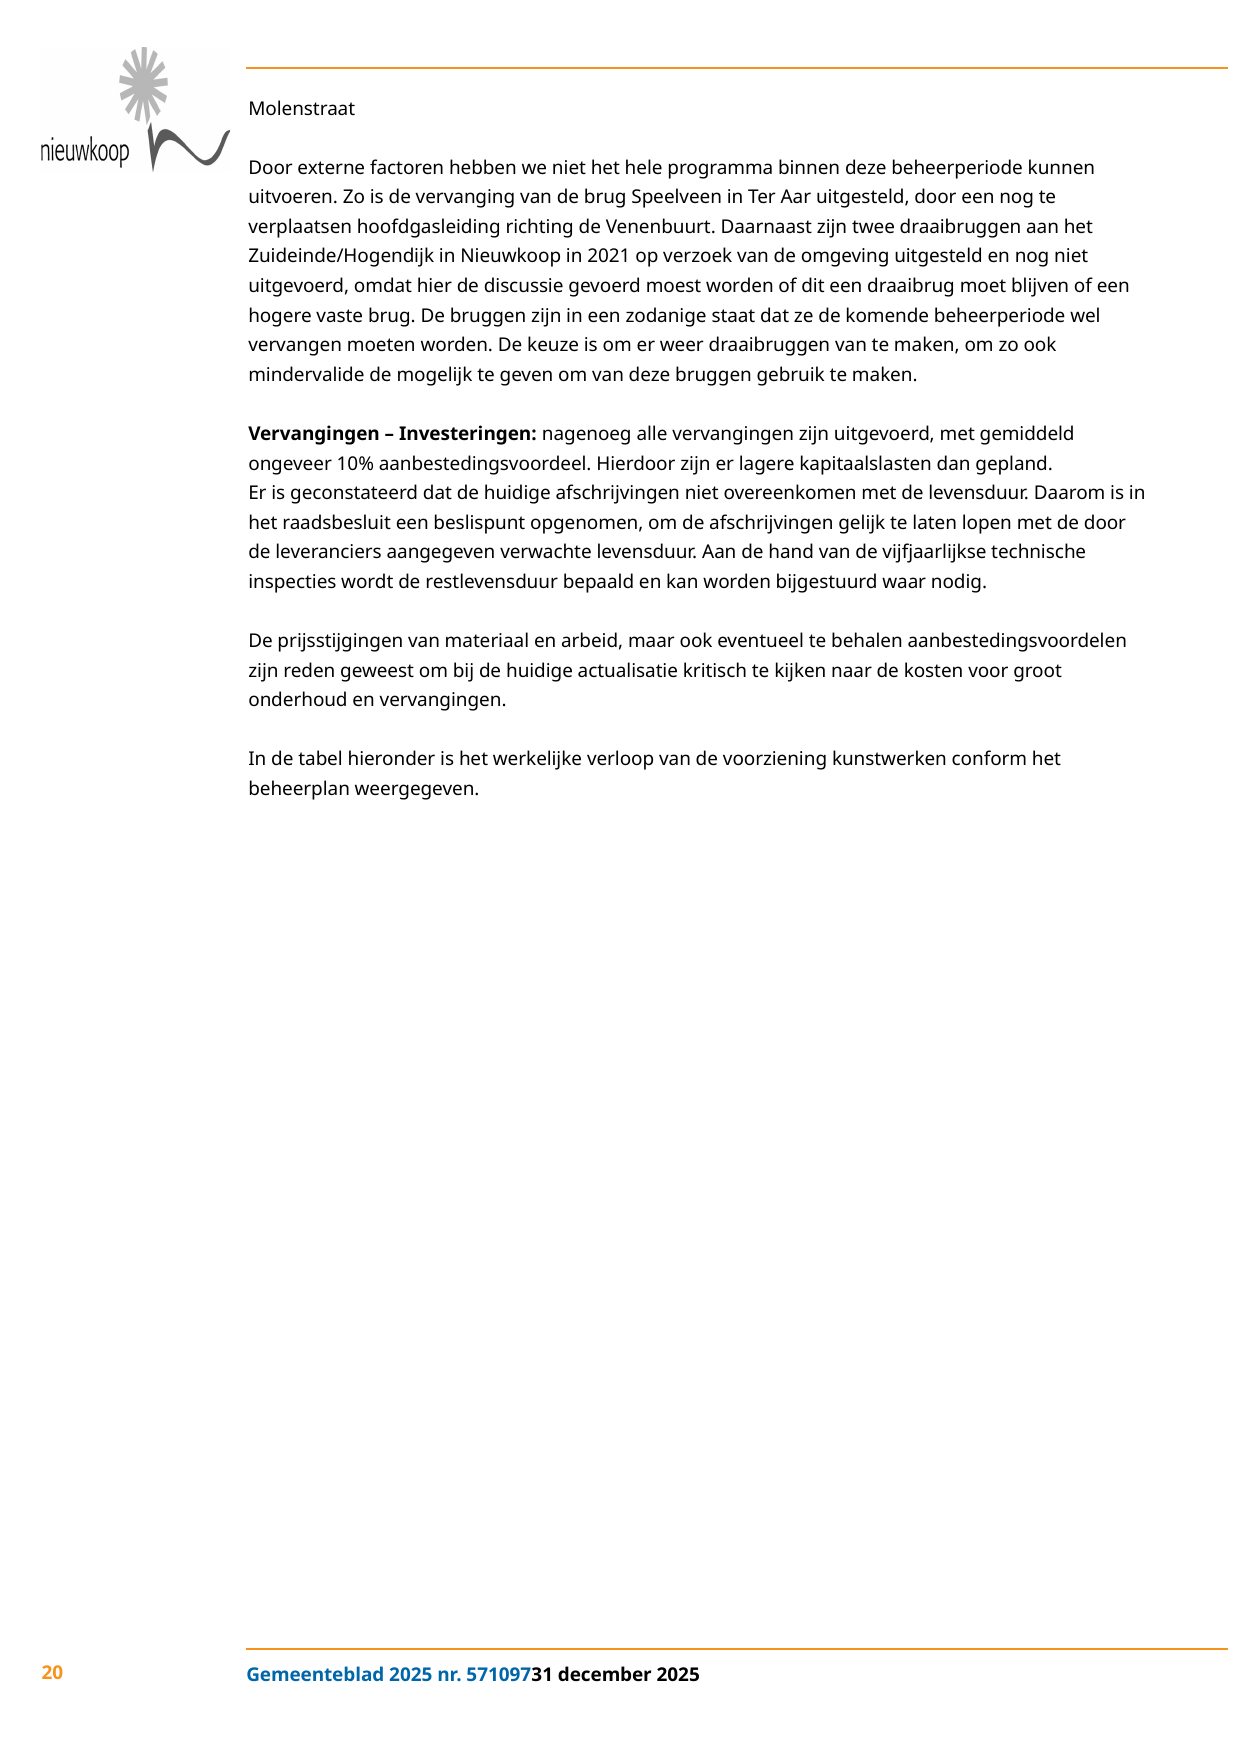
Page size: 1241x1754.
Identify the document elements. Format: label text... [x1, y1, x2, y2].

text Molenstraat [248, 95, 1152, 121]
text Er is geconstateerd dat de huidige afschrijvingen niet overeenkomen met de levensduur. Daarom is in het raadsbesluit een beslispunt opgenomen, om de afschrijvingen gelijk te laten lopen met de door de leveranciers aangegeven verwachte levensduur. Aan de hand van de vijfjaarlijkse technische inspecties wordt de restlevensduur bepaald en kan worden bijgestuurd waar nodig. [248, 479, 1152, 594]
text Vervangingen – Investeringen: nagenoeg alle vervangingen zijn uitgevoerd, met gemiddeld ongeveer 10% aanbestedingsvoordeel. Hierdoor zijn er lagere kapitaalslasten dan gepland. [248, 420, 1152, 476]
text De prijsstijgingen van materiaal en arbeid, maar ook eventueel te behalen aanbestedingsvoordelen zijn reden geweest om bij de huidige actualisatie kritisch te kijken naar de kosten voor groot onderhoud en vervangingen. [248, 627, 1152, 712]
text In de tabel hieronder is het werkelijke verloop van de voorziening kunstwerken conform het beheerplan weergegeven. [248, 746, 1152, 801]
picture [41, 47, 231, 172]
text Door externe factoren hebben we niet het hele programma binnen deze beheerperiode kunnen uitvoeren. Zo is de vervanging van de brug Speelveen in Ter Aar uitgesteld, door een nog te verplaatsen hoofdgasleiding richting de Venenbuurt. Daarnaast zijn twee draaibruggen aan het Zuideinde/Hogendijk in Nieuwkoop in 2021 op verzoek van de omgeving uitgesteld en nog niet uitgevoerd, omdat hier de discussie gevoerd moest worden of dit een draaibrug moet blijven of een hogere vaste brug. De bruggen zijn in een zodanige staat dat ze de komende beheerperiode wel vervangen moeten worden. De keuze is om er weer draaibruggen van te maken, om zo ook mindervalide de mogelijk te geven om van deze bruggen gebruik te maken. [248, 154, 1152, 387]
